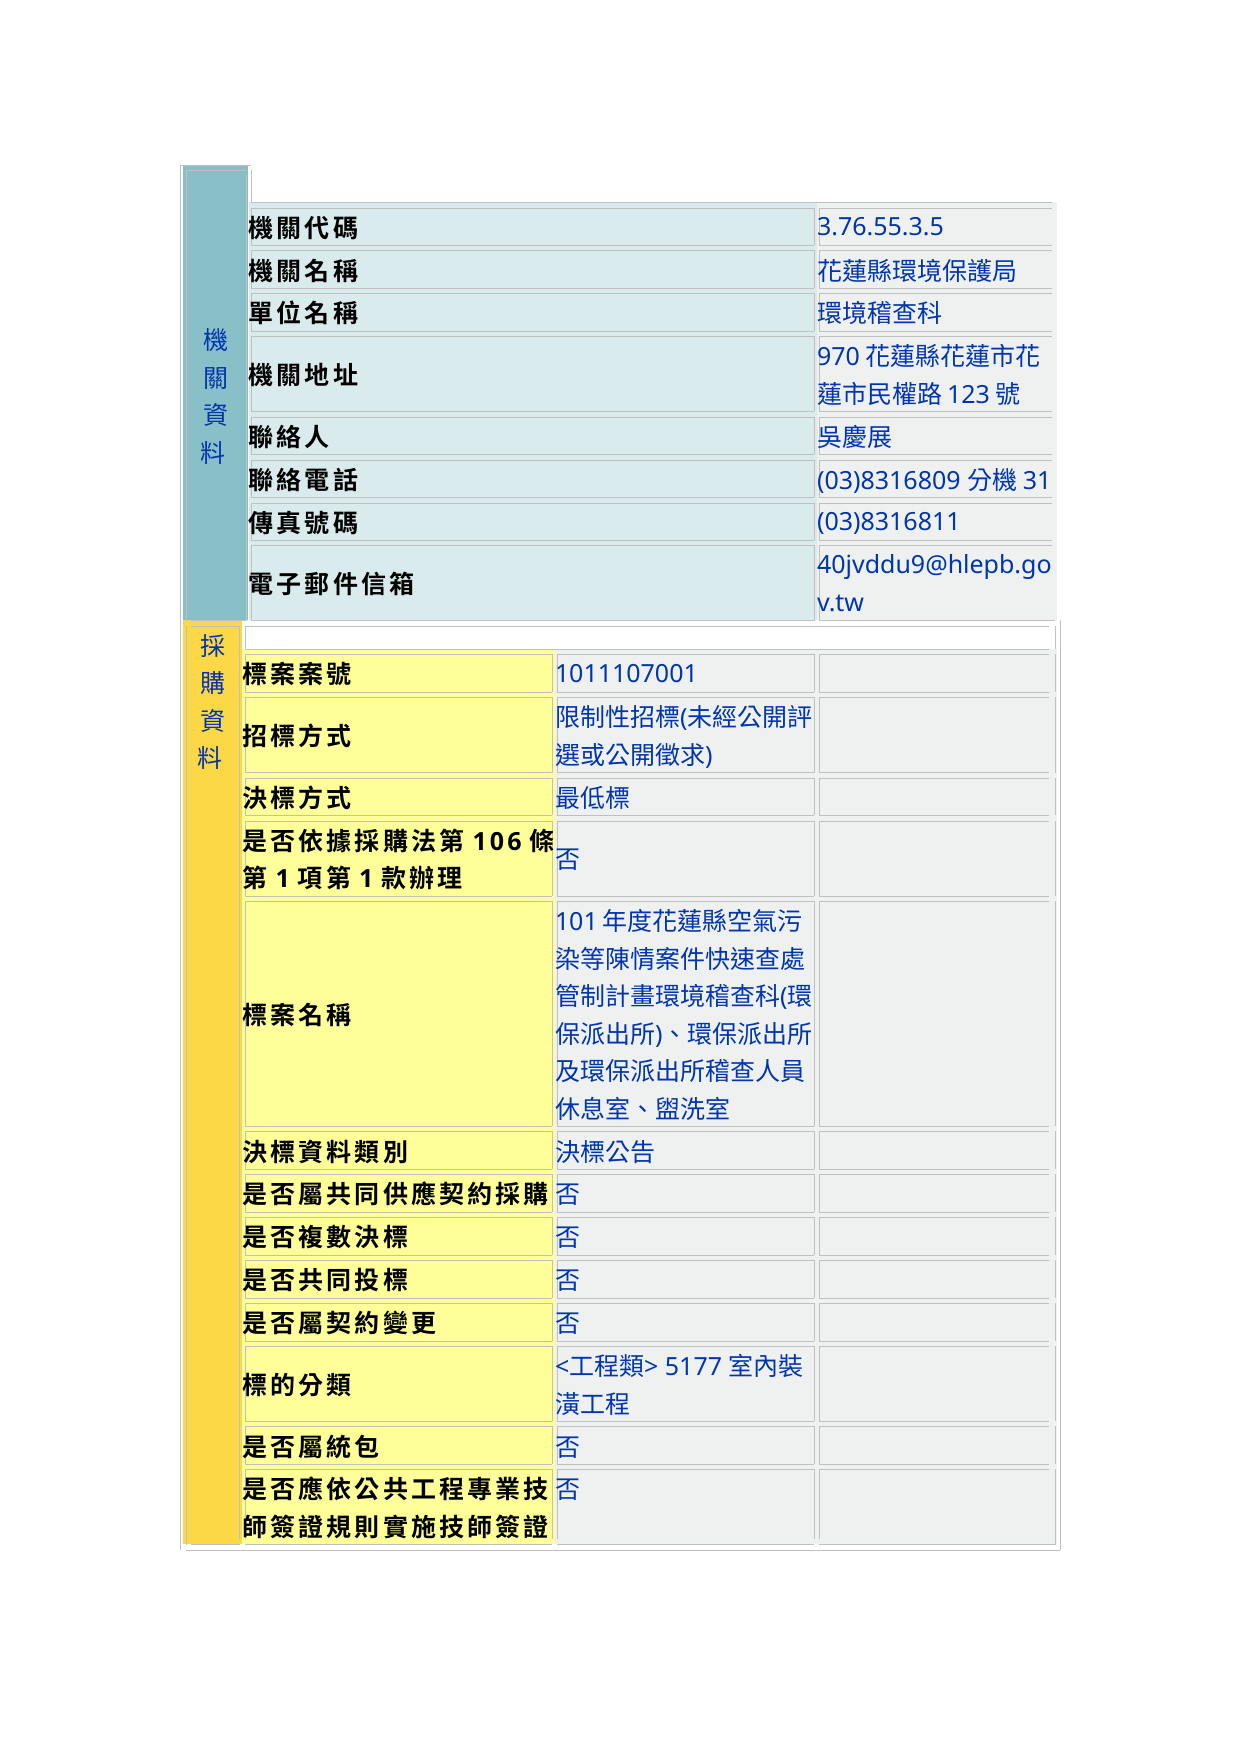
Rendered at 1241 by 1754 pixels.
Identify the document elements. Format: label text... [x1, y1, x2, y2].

table_cell 101年度花蓮縣空氣污染等陳情案件快速查處管制計畫環境稽查科(環保派出所)、環保派出所及環保派出所稽查人員休息室、盥洗室 [555, 896, 817, 1126]
table_cell 單位名稱 [249, 288, 817, 331]
table_cell 標案名稱 [242, 896, 555, 1126]
table_cell 是否屬共同供應契約採購 [242, 1169, 555, 1212]
table_cell 決標方式 [242, 772, 555, 815]
table_cell [817, 1126, 1057, 1169]
table_cell [817, 649, 1057, 692]
table_cell 是否共同投標 [242, 1255, 555, 1298]
table_cell 聯絡人 [249, 411, 817, 454]
table_cell 否 [555, 1421, 817, 1464]
table_cell 機關名稱 [249, 245, 817, 288]
table_cell 聯絡電話 [249, 454, 817, 497]
table_cell (03)8316809 分機 31 [817, 454, 1057, 497]
table_cell 決標公告 [555, 1126, 817, 1169]
table_cell [555, 620, 817, 626]
table_cell 決標資料類別 [242, 1126, 555, 1169]
table_cell [246, 627, 555, 649]
table_cell (03)8316811 [817, 497, 1057, 540]
table_cell [817, 692, 1057, 772]
table_cell 機關代碼 [249, 202, 817, 245]
table_cell 否 [555, 1255, 817, 1298]
table_cell 是否屬契約變更 [242, 1298, 555, 1341]
table_cell [555, 627, 817, 649]
table_cell 花蓮縣環境保護局 [817, 245, 1057, 288]
table_cell [817, 1212, 1057, 1255]
table_cell 40jvddu9@hlepb.gov.tw [817, 540, 1057, 620]
table_cell 否 [555, 1169, 817, 1212]
table_cell [242, 620, 555, 649]
table_cell 機關地址 [249, 331, 817, 411]
table_cell 1011107001 [555, 650, 817, 692]
table_cell 採 購 資 料 [183, 620, 242, 1544]
table_cell 否 [555, 1212, 817, 1255]
table_cell 限制性招標(未經公開評選或公開徵求) [555, 692, 817, 772]
table_cell 招標方式 [242, 692, 555, 772]
table_cell 傳真號碼 [249, 497, 817, 540]
table_cell 是否依據採購法第106條第1項第1款辦理 [242, 815, 555, 896]
table_cell 最低標 [555, 772, 817, 815]
table_cell [817, 1464, 1057, 1544]
table_cell 標的分類 [242, 1341, 555, 1421]
table_cell 標案案號 [242, 649, 555, 692]
table_cell 否 [555, 1464, 817, 1544]
table_cell [817, 1169, 1057, 1212]
table_cell 電子郵件信箱 [249, 540, 817, 620]
table_cell 是否複數決標 [242, 1212, 555, 1255]
table_header [249, 165, 1057, 202]
table_cell 970花蓮縣花蓮市花蓮市民權路123號 [817, 331, 1057, 411]
table_cell [817, 1298, 1057, 1341]
table_cell 3.76.55.3.5 [817, 202, 1057, 245]
table_cell 環境稽查科 [817, 288, 1057, 331]
table_cell <工程類> 5177 室內裝潢工程 [555, 1341, 817, 1421]
table_cell [817, 1421, 1057, 1464]
table_cell [817, 1341, 1057, 1421]
table_cell [817, 620, 1057, 649]
table_cell 是否應依公共工程專業技師簽證規則實施技師簽證 [242, 1464, 555, 1544]
table_cell 吳慶展 [817, 411, 1057, 454]
table_cell 否 [555, 815, 817, 896]
table_cell [817, 815, 1057, 896]
table_cell 否 [555, 1298, 817, 1341]
table_cell [817, 896, 1057, 1126]
table_header 機 關 資 料 [183, 166, 248, 620]
table_cell 是否屬統包 [242, 1421, 555, 1464]
table_cell [817, 772, 1057, 815]
table_cell [817, 1255, 1057, 1298]
